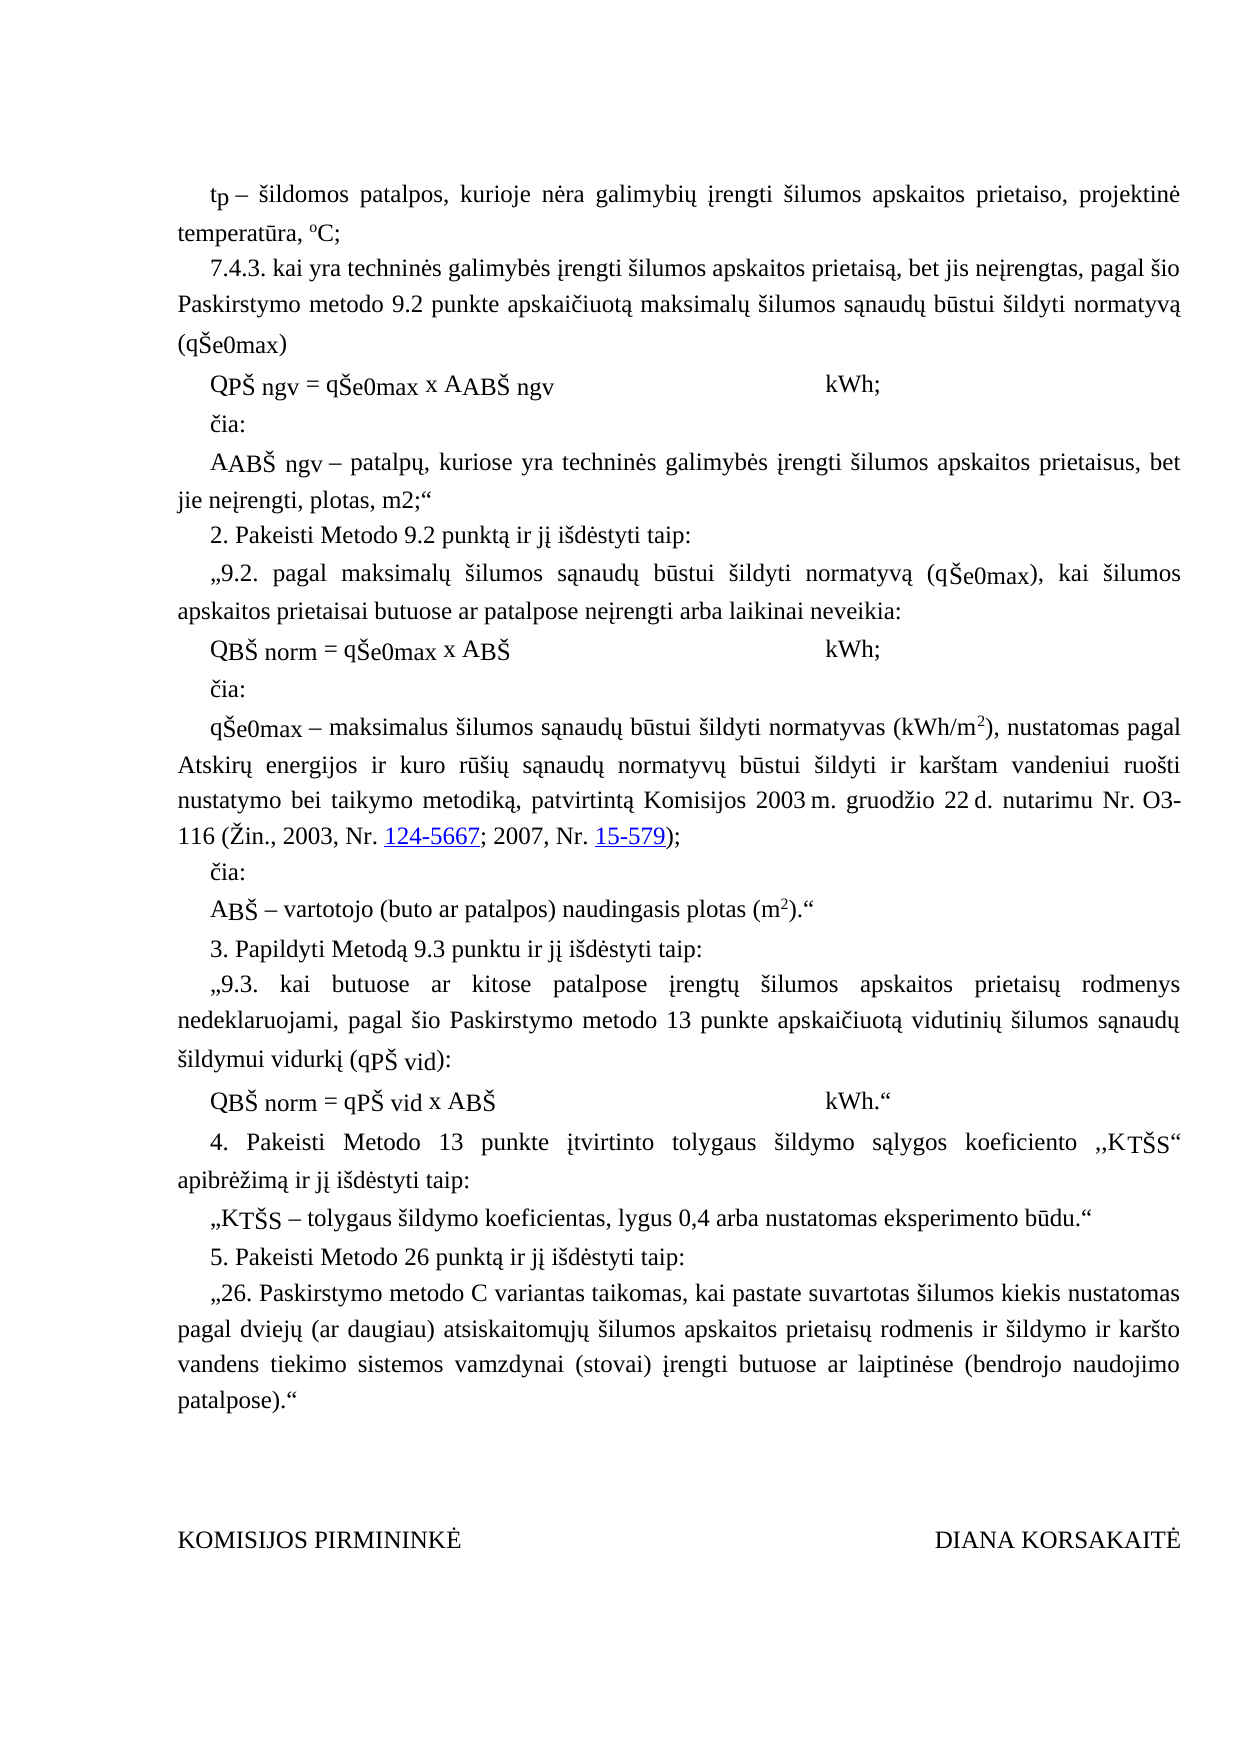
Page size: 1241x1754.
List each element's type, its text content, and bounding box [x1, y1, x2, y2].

text 2. Pakeisti Metodo 9.2 punktą ir jį išdėstyti taip: [177, 520, 1181, 549]
text 4. Pakeisti Metodo 13 punkte įtvirtinto tolygaus šildymo sąlygos koeficiento ,,KTŠS“ apibrėžimą ir jį išdėstyti taip: [177, 1125, 1181, 1194]
text ABŠ – vartotojo (buto ar patalpos) naudingasis plotas (m2).“ [177, 892, 1181, 926]
text 5. Pakeisti Metodo 26 punktą ir jį išdėstyti taip: [177, 1242, 1181, 1271]
text „KTŠS – tolygaus šildymo koeficientas, lygus 0,4 arba nustatomas eksperimento būdu.“ [177, 1201, 1181, 1234]
text qŠe0max – maksimalus šilumos sąnaudų būstui šildyti normatyvas (kWh/m2), nustatomas pagal Atskirų energijos ir kuro rūšių sąnaudų normatyvų būstui šildyti ir karštam vandeniui ruošti nustatymo bei taikymo metodiką, patvirtintą Komisijos 2003 m. gruodžio 22 d. nutarimu Nr. O3-116 (Žin., 2003, Nr. 124-5667; 2007, Nr. 15-579); [177, 709, 1181, 850]
text čia: [177, 674, 1181, 702]
text čia: [177, 409, 1181, 437]
text 7.4.3. kai yra techninės galimybės įrengti šilumos apskaitos prietaisą, bet jis neįrengtas, pagal šio Paskirstymo metodo 9.2 punkte apskaičiuotą maksimalų šilumos sąnaudų būstui šildyti normatyvą (qŠe0max) [177, 253, 1181, 359]
text QBŠ norm = qPŠ vid x ABŠ kWh.“ [177, 1083, 1181, 1117]
text „26. Paskirstymo metodo C variantas taikomas, kai pastate suvartotas šilumos kiekis nustatomas pagal dviejų (ar daugiau) atsiskaitomųjų šilumos apskaitos prietaisų rodmenis ir šildymo ir karšto vandens tiekimo sistemos vamzdynai (stovai) įrengti butuose ar laiptinėse (bendrojo naudojimo patalpose).“ [177, 1278, 1181, 1414]
text 3. Papildyti Metodą 9.3 punktu ir jį išdėstyti taip: [177, 934, 1181, 962]
text čia: [177, 857, 1181, 885]
text tp – šildomos patalpos, kurioje nėra galimybių įrengti šilumos apskaitos prietaiso, projektinė temperatūra, oC; [177, 177, 1181, 246]
text QPŠ ngv = qŠe0max x AABŠ ngv kWh; [177, 367, 1181, 401]
text AABŠ ngv – patalpų, kuriose yra techninės galimybės įrengti šilumos apskaitos prietaisus, bet jie neįrengti, plotas, m2;“ [177, 444, 1181, 513]
text „9.2. pagal maksimalų šilumos sąnaudų būstui šildyti normatyvą (qŠe0max), kai šilumos apskaitos prietaisai butuose ar patalpose neįrengti arba laikinai neveikia: [177, 556, 1181, 625]
text „9.3. kai butuose ar kitose patalpose įrengtų šilumos apskaitos prietaisų rodmenys nedeklaruojami, pagal šio Paskirstymo metodo 13 punkte apskaičiuotą vidutinių šilumos sąnaudų šildymui vidurkį (qPŠ vid): [177, 969, 1181, 1075]
text Komisijos pirmininkė Diana Korsakaitė [177, 1525, 1181, 1554]
text QBŠ norm = qŠe0max x ABŠ kWh; [177, 632, 1181, 666]
